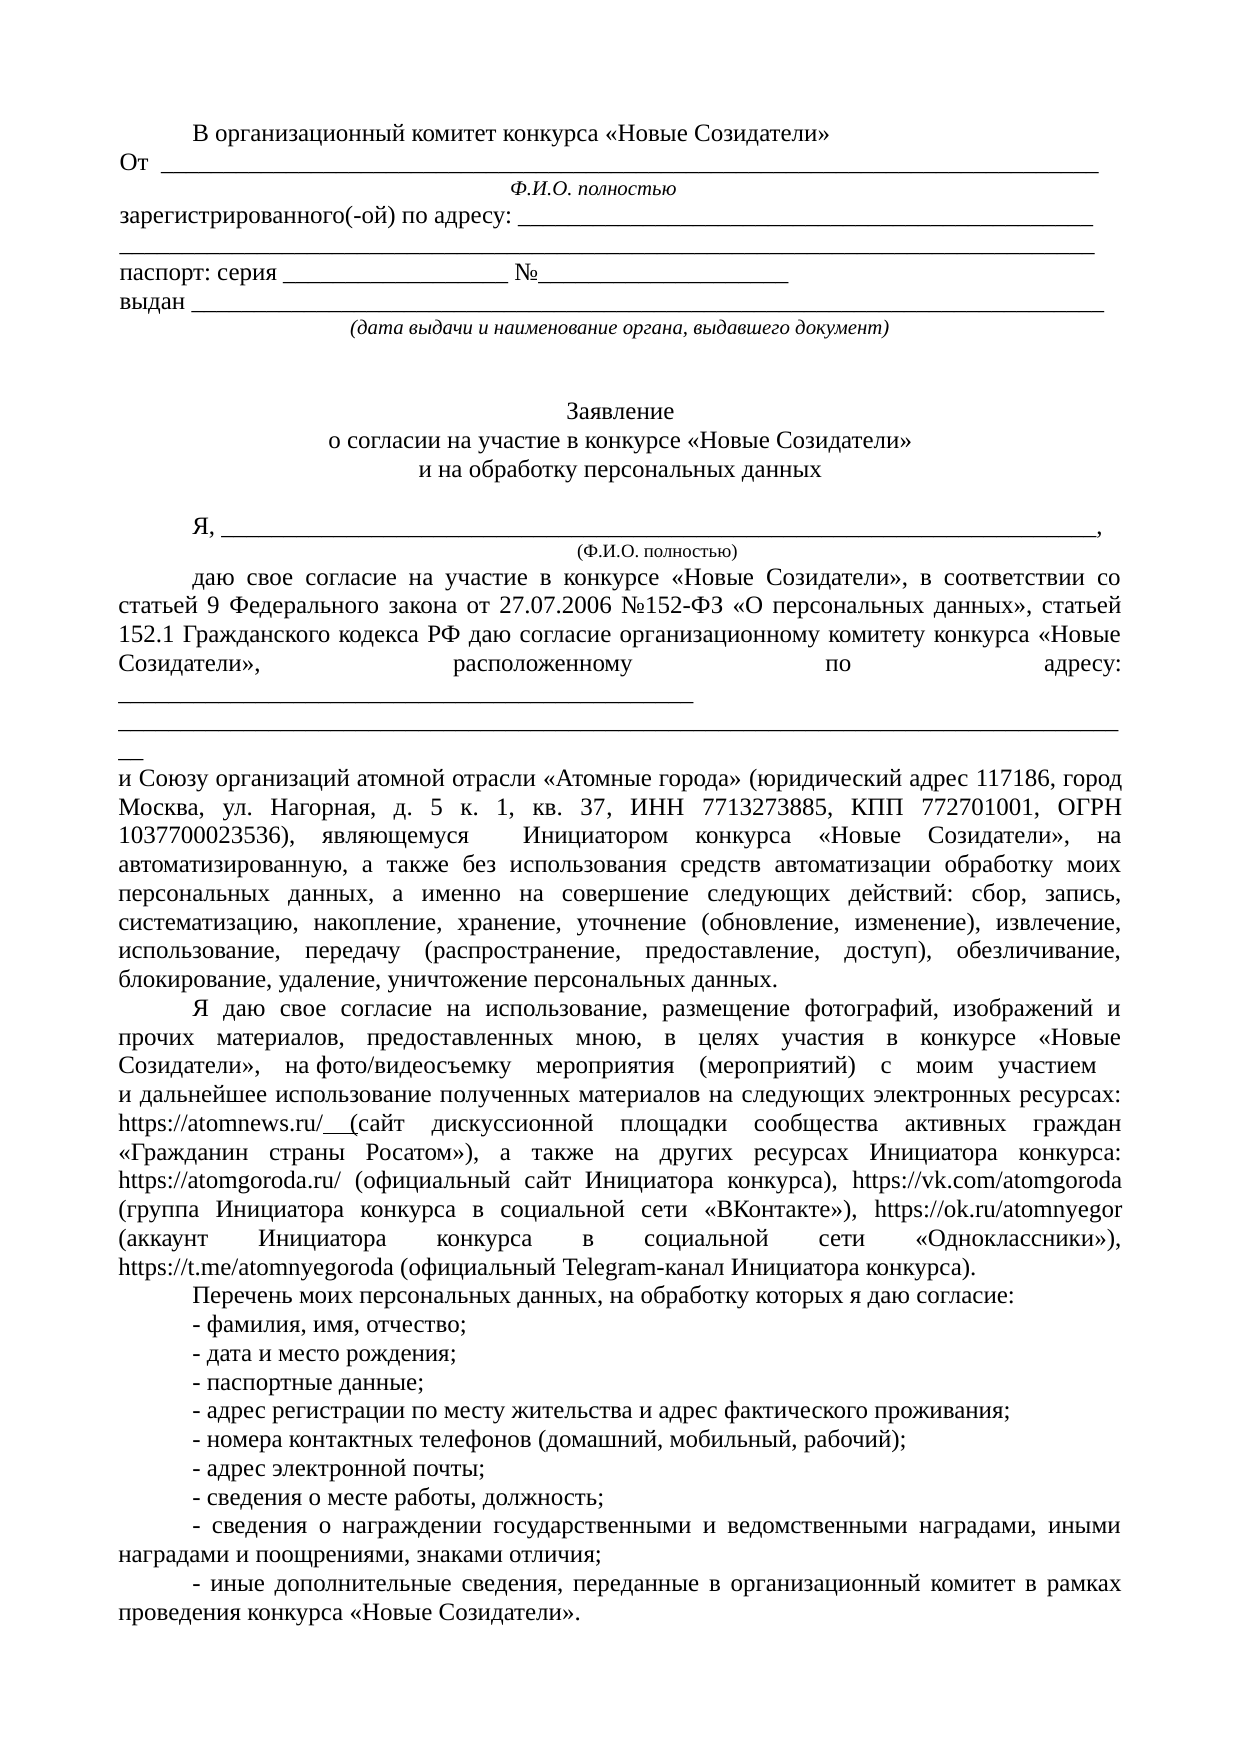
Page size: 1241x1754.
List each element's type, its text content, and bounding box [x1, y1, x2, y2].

text ______________________________________________________________________________ [118, 228, 1122, 257]
text и Союзу организаций атомной отрасли «Атомные города» (юридический адрес 117186, город Москва, ул. Нагорная, д. 5 к. 1, кв. 37, ИНН 7713273885, КПП 772701001, ОГРН 1037700023536), являющемуся Инициатором конкурса «Новые Созидатели», на автоматизированную, а также без использования средств автоматизации обработку моих персональных данных, а именно на совершение следующих действий: сбор, запись, систематизацию, накопление, хранение, уточнение (обновление, изменение), извлечение, использование, передачу (распространение, предоставление, доступ), обезличивание, блокирование, удаление, уничтожение персональных данных. [118, 763, 1122, 993]
text Я даю свое согласие на использование, размещение фотографий, изображений и прочих материалов, предоставленных мною, в целях участия в конкурсе «Новые Созидатели», на фото/видеосъемку мероприятия (мероприятий) с моим участием и дальнейшее использование полученных материалов на следующих электронных ресурсах: https://atomnews.ru/ (сайт дискуссионной площадки сообщества активных граждан «Гражданин страны Росатом»), а также на других ресурсах Инициатора конкурса: https://atomgoroda.ru/ (официальный сайт Инициатора конкурса), https://vk.com/atomgoroda (группа Инициатора конкурса в социальной сети «ВКонтакте»), https://ok.ru/atomnyegor (аккаунт Инициатора конкурса в социальной сети «Одноклассники»), https://t.me/atomnyegoroda (официальный Telegram-канал Инициатора конкурса). [118, 993, 1122, 1280]
text выдан _________________________________________________________________________ [118, 286, 1122, 315]
text Заявление [118, 396, 1122, 425]
text От ___________________________________________________________________________ [118, 147, 1122, 176]
text - паспортные данные; [118, 1367, 1122, 1395]
text - сведения о месте работы, должность; [118, 1482, 1122, 1510]
text (дата выдачи и наименование органа, выдавшего документ) [118, 315, 1122, 339]
text - сведения о награждении государственными и ведомственными наградами, иными наградами и поощрениями, знаками отличия; [118, 1510, 1122, 1568]
text - адрес регистрации по месту жительства и адрес фактического проживания; [118, 1395, 1122, 1424]
text Ф.И.О. полностью [118, 176, 1122, 200]
text паспорт: серия __________________ №____________________ [118, 257, 1122, 286]
text даю свое согласие на участие в конкурсе «Новые Созидатели», в соответствии со статьей 9 Федерального закона от 27.07.2006 №152-ФЗ «О персональных данных», статьей 152.1 Гражданского кодекса РФ даю согласие организационному комитету конкурса «Новые Созидатели», расположенному по адресу: ______________________________________________ [118, 562, 1122, 705]
text - дата и место рождения; [118, 1338, 1122, 1367]
text зарегистрированного(-ой) по адресу: ______________________________________________ [118, 200, 1122, 228]
text - адрес электронной почты; [118, 1453, 1122, 1482]
text (Ф.И.О. полностью) [118, 540, 1122, 562]
text - иные дополнительные сведения, переданные в организационный комитет в рамках проведения конкурса «Новые Созидатели». [118, 1568, 1122, 1625]
text Перечень моих персональных данных, на обработку которых я даю согласие: [118, 1280, 1122, 1309]
text и на обработку персональных данных [118, 454, 1122, 482]
text - фамилия, имя, отчество; [118, 1309, 1122, 1338]
text о согласии на участие в конкурсе «Новые Созидатели» [118, 425, 1122, 454]
text __________________________________________________________________________________ [118, 705, 1122, 763]
text В организационный комитет конкурса «Новые Созидатели» [118, 118, 1122, 147]
text - номера контактных телефонов (домашний, мобильный, рабочий); [118, 1424, 1122, 1453]
text Я, ______________________________________________________________________, [118, 511, 1122, 540]
